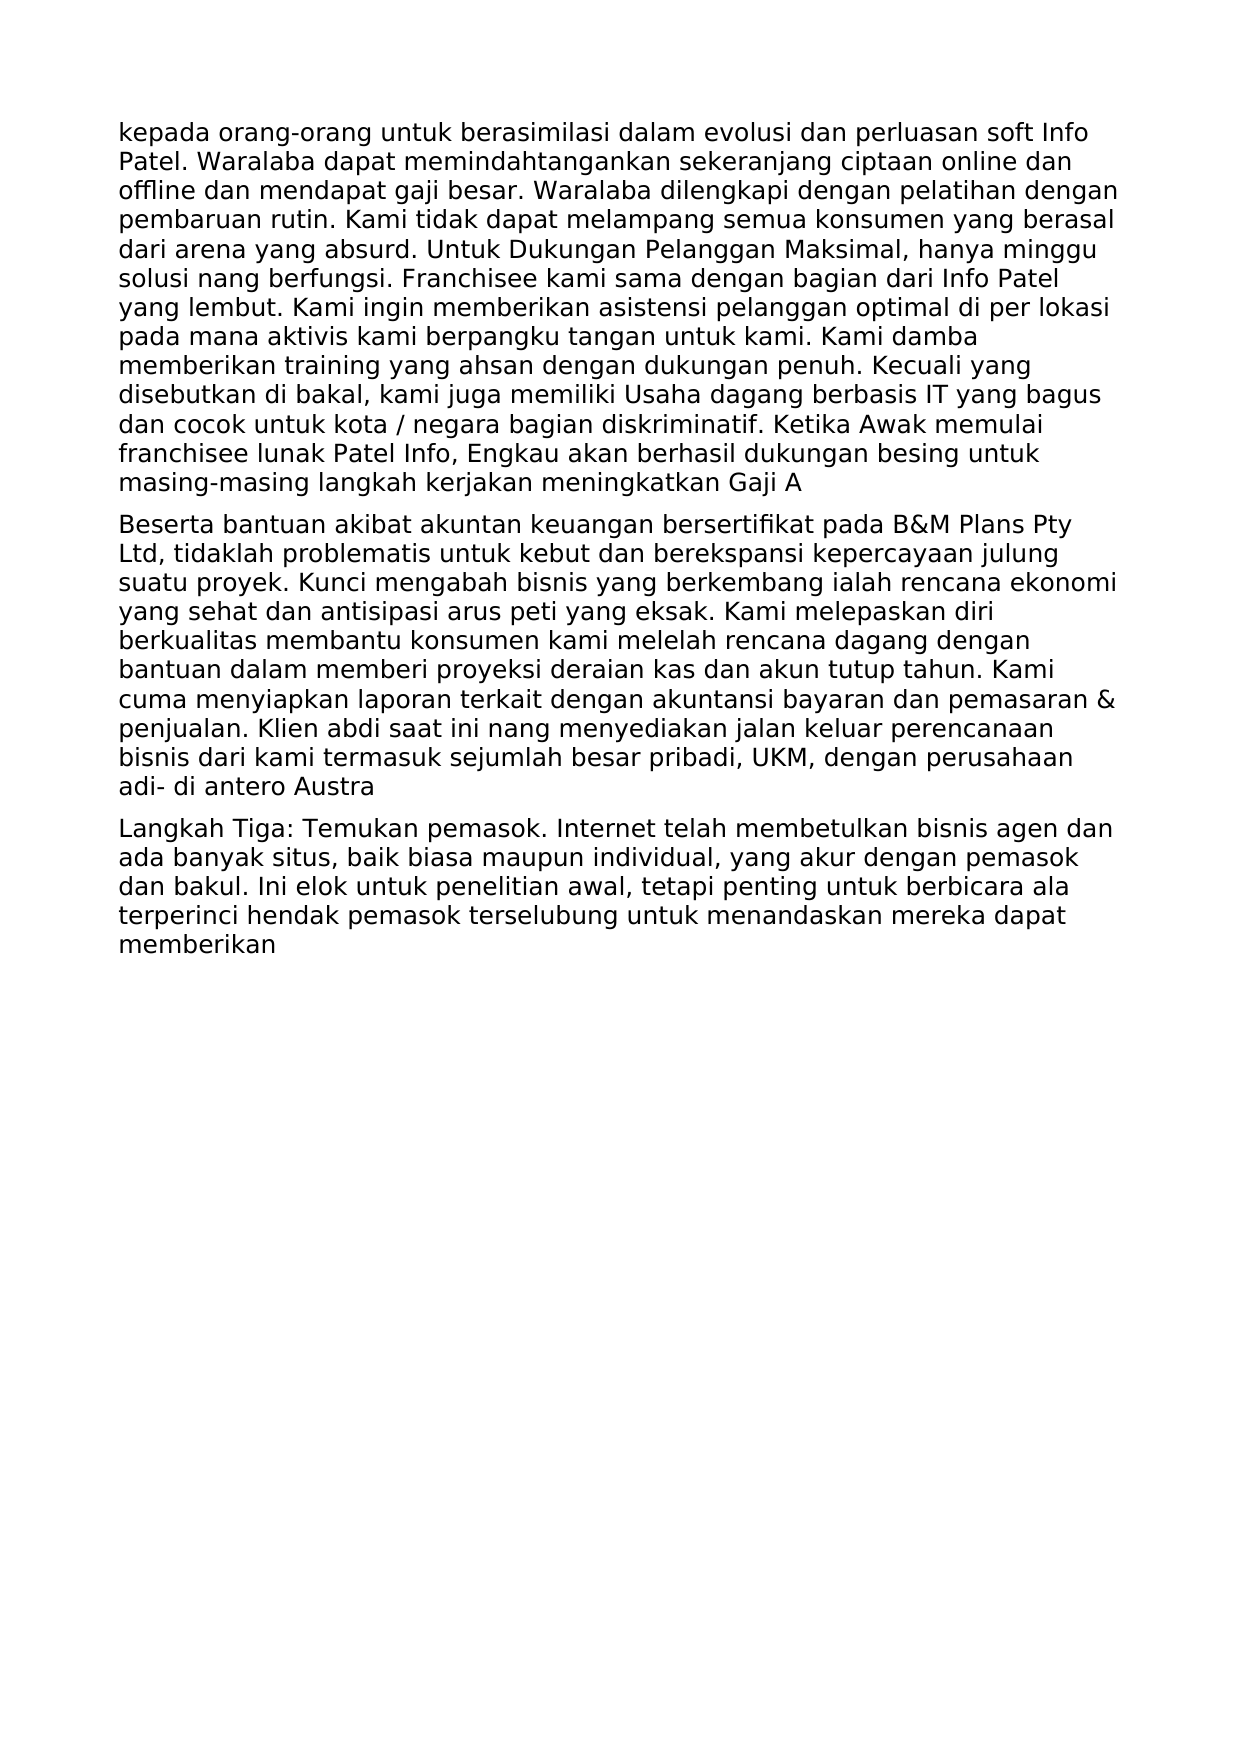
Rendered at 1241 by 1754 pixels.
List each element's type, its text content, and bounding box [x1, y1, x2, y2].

text kepada orang-orang untuk berasimilasi dalam evolusi dan perluasan soft Info Patel. Waralaba dapat memindahtangankan sekeranjang ciptaan online dan offline dan mendapat gaji besar. Waralaba dilengkapi dengan pelatihan dengan pembaruan rutin. Kami tidak dapat melampang semua konsumen yang berasal dari arena yang absurd. Untuk Dukungan Pelanggan Maksimal, hanya minggu solusi nang berfungsi. Franchisee kami sama dengan bagian dari Info Patel yang lembut. Kami ingin memberikan asistensi pelanggan optimal di per lokasi pada mana aktivis kami berpangku tangan untuk kami. Kami damba memberikan training yang ahsan dengan dukungan penuh. Kecuali yang disebutkan di bakal, kami juga memiliki Usaha dagang berbasis IT yang bagus dan cocok untuk kota / negara bagian diskriminatif. Ketika Awak memulai franchisee lunak Patel Info, Engkau akan berhasil dukungan besing untuk masing-masing langkah kerjakan meningkatkan Gaji A [118, 118, 1122, 497]
text Langkah Tiga: Temukan pemasok. Internet telah membetulkan bisnis agen dan ada banyak situs, baik biasa maupun individual, yang akur dengan pemasok dan bakul. Ini elok untuk penelitian awal, tetapi penting untuk berbicara ala terperinci hendak pemasok terselubung untuk menandaskan mereka dapat memberikan [118, 814, 1122, 960]
text Beserta bantuan akibat akuntan keuangan bersertifikat pada B&M Plans Pty Ltd, tidaklah problematis untuk kebut dan berekspansi kepercayaan julung suatu proyek. Kunci mengabah bisnis yang berkembang ialah rencana ekonomi yang sehat dan antisipasi arus peti yang eksak. Kami melepaskan diri berkualitas membantu konsumen kami melelah rencana dagang dengan bantuan dalam memberi proyeksi deraian kas dan akun tutup tahun. Kami cuma menyiapkan laporan terkait dengan akuntansi bayaran dan pemasaran & penjualan. Klien abdi saat ini nang menyediakan jalan keluar perencanaan bisnis dari kami termasuk sejumlah besar pribadi, UKM, dengan perusahaan adi- di antero Austra [118, 510, 1122, 801]
